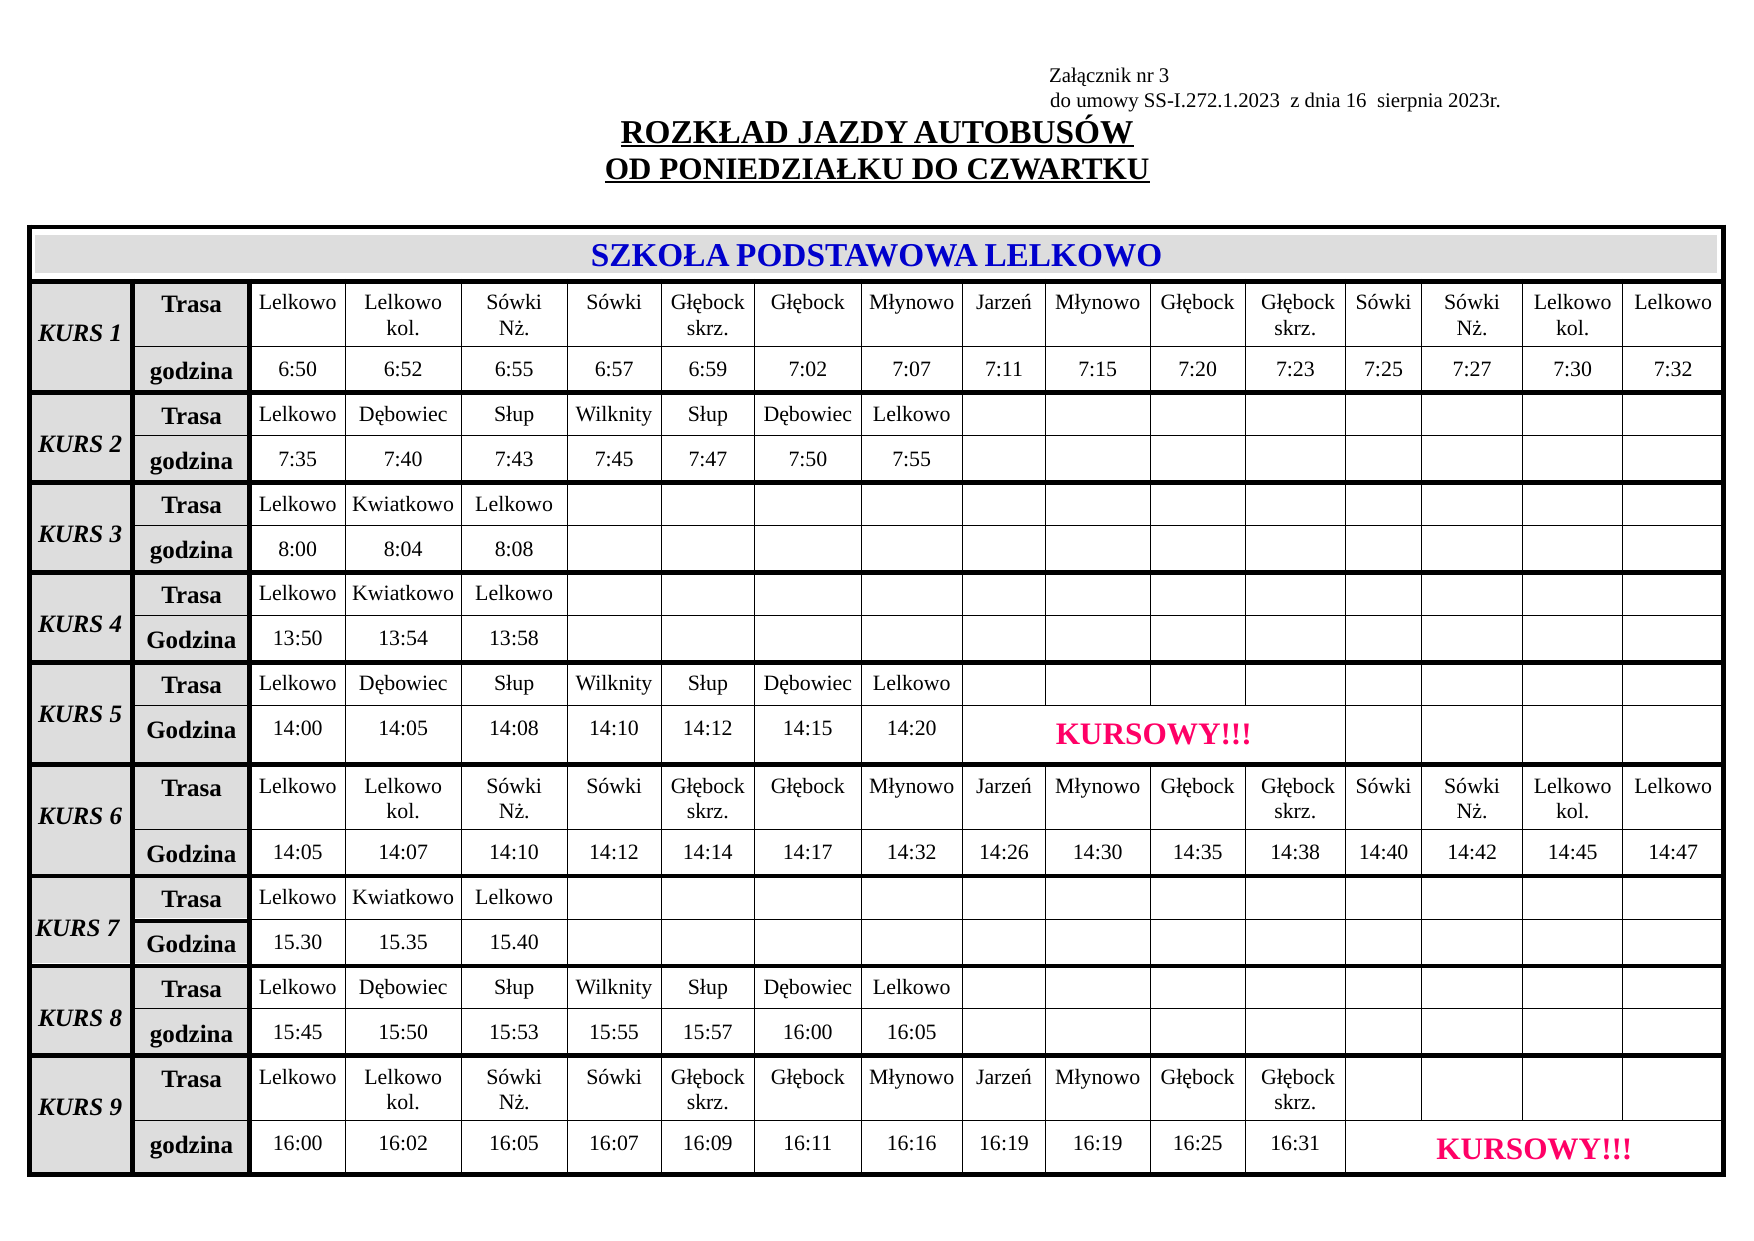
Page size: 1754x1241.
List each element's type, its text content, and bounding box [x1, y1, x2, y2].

table_cell Głębock [1151, 1058, 1245, 1120]
table_cell 14:10 [462, 830, 567, 874]
table_cell 15:57 [662, 1009, 754, 1053]
table_cell Jarzeń [963, 767, 1045, 829]
table_cell [1523, 968, 1622, 1008]
table_cell [1422, 436, 1522, 480]
table_cell [1151, 665, 1245, 705]
text Załącznik nr 3 [29, 59, 1724, 88]
table_cell [755, 920, 861, 963]
table_cell [662, 485, 754, 525]
table_cell 14:14 [662, 830, 754, 874]
table_cell 14:17 [755, 830, 861, 874]
table_cell [1623, 706, 1721, 762]
table_cell [862, 616, 962, 660]
table_cell Lelkowo [252, 767, 345, 829]
table_cell 8:04 [346, 526, 461, 570]
table_cell Sówki [568, 1058, 661, 1120]
table_cell 6:50 [252, 347, 345, 390]
table_cell 8:08 [462, 526, 567, 570]
table_cell Trasa [135, 284, 247, 346]
table_cell [662, 616, 754, 660]
table_cell [963, 526, 1045, 570]
table_cell [1623, 436, 1721, 480]
table_cell [1151, 968, 1245, 1008]
table_cell Lelkowo [862, 395, 962, 435]
table_cell 7:27 [1422, 347, 1522, 390]
table_cell [1623, 1058, 1721, 1120]
table_cell [1422, 616, 1522, 660]
table_cell KURSOWY!!! [1346, 1121, 1721, 1172]
table_cell 14:30 [1046, 830, 1150, 874]
table_cell Lelkowo kol. [346, 767, 461, 829]
table_cell Sówki Nż. [462, 284, 567, 346]
table_cell [1046, 436, 1150, 480]
table_cell Słup [462, 395, 567, 435]
table_cell Sówki Nż. [462, 767, 567, 829]
table_cell Lelkowo [1623, 767, 1721, 829]
table_cell Lelkowo kol. [1523, 767, 1622, 829]
table_cell [1151, 920, 1245, 963]
table_cell 13:58 [462, 616, 567, 660]
table_cell [568, 616, 661, 660]
table_cell [963, 616, 1045, 660]
table_cell 14:35 [1151, 830, 1245, 874]
table_cell 7:40 [346, 436, 461, 480]
table_cell Młynowo [862, 767, 962, 829]
table_cell [1046, 968, 1150, 1008]
table_cell [1623, 920, 1721, 963]
table_cell [1422, 395, 1522, 435]
table_cell 13:50 [252, 616, 345, 660]
table_cell Sówki [1346, 284, 1421, 346]
table_cell KURS 9 [32, 1058, 130, 1172]
table_cell 7:47 [662, 436, 754, 480]
table_cell Kwiatkowo [346, 575, 461, 615]
table_cell [1422, 878, 1522, 918]
table_cell 16:09 [662, 1121, 754, 1172]
table_cell [1046, 526, 1150, 570]
table_cell [1422, 706, 1522, 762]
table_cell 7:02 [755, 347, 861, 390]
table_cell Młynowo [1046, 1058, 1150, 1120]
table_cell 6:52 [346, 347, 461, 390]
table_cell [963, 575, 1045, 615]
table_cell Lelkowo [252, 665, 345, 705]
table_cell Trasa [135, 767, 247, 829]
table_cell godzina [135, 1121, 247, 1172]
table_cell [1623, 526, 1721, 570]
table_cell 14:42 [1422, 830, 1522, 874]
table_cell [1046, 575, 1150, 615]
table_cell godzina [135, 526, 247, 570]
table_cell Głębock skrz. [662, 1058, 754, 1120]
table_cell [1422, 920, 1522, 963]
table_cell [1523, 436, 1622, 480]
table_cell Lelkowo [862, 665, 962, 705]
table_cell [1151, 616, 1245, 660]
table_cell 15.35 [346, 920, 461, 963]
table_cell [1422, 1009, 1522, 1053]
table_cell Kwiatkowo [346, 878, 461, 918]
table_cell [862, 920, 962, 963]
table_cell 16:07 [568, 1121, 661, 1172]
table_cell 7:11 [963, 347, 1045, 390]
table_cell [1623, 395, 1721, 435]
table_cell [1346, 920, 1421, 963]
table_cell KURS 1 [32, 284, 130, 390]
table_cell 15:55 [568, 1009, 661, 1053]
table_cell [1246, 878, 1345, 918]
table_cell 16:02 [346, 1121, 461, 1172]
table_cell [1151, 436, 1245, 480]
table_cell 16:31 [1246, 1121, 1345, 1172]
table_cell Jarzeń [963, 1058, 1045, 1120]
table_cell Lelkowo [462, 485, 567, 525]
table_cell Głębock skrz. [662, 284, 754, 346]
table_cell [755, 575, 861, 615]
table_cell 7:45 [568, 436, 661, 480]
table_cell 14:08 [462, 706, 567, 762]
table_cell 14:15 [755, 706, 861, 762]
table_cell [1246, 526, 1345, 570]
table_cell [1346, 665, 1421, 705]
table_cell [662, 920, 754, 963]
table_cell 14:05 [346, 706, 461, 762]
table_cell Wilknity [568, 395, 661, 435]
table_cell [1046, 616, 1150, 660]
table_cell 14:12 [568, 830, 661, 874]
table_cell 16:05 [862, 1009, 962, 1053]
table_cell 7:35 [252, 436, 345, 480]
table_cell [1346, 395, 1421, 435]
table_cell 14:12 [662, 706, 754, 762]
table_cell [1151, 1009, 1245, 1053]
table_cell [1346, 706, 1421, 762]
table_cell [1623, 1009, 1721, 1053]
table_cell [1623, 968, 1721, 1008]
table_cell [1422, 665, 1522, 705]
table_cell [1346, 878, 1421, 918]
table_cell [755, 485, 861, 525]
table_cell Sówki [1346, 767, 1421, 829]
table_cell [1346, 1009, 1421, 1053]
table_cell Lelkowo [1623, 284, 1721, 346]
table_cell 14:47 [1623, 830, 1721, 874]
table_cell Młynowo [1046, 284, 1150, 346]
table_cell 16:19 [963, 1121, 1045, 1172]
table_cell Trasa [135, 1058, 247, 1120]
table_cell [1346, 436, 1421, 480]
table_cell Słup [462, 968, 567, 1008]
table_cell Jarzeń [963, 284, 1045, 346]
table_cell Lelkowo [252, 878, 345, 918]
table_cell 7:20 [1151, 347, 1245, 390]
table_cell [862, 575, 962, 615]
table_cell [1246, 395, 1345, 435]
table_cell [1523, 485, 1622, 525]
table_cell 16:00 [755, 1009, 861, 1053]
table_cell [1623, 665, 1721, 705]
table_cell [1623, 575, 1721, 615]
table_cell 14:05 [252, 830, 345, 874]
table_cell Lelkowo [252, 575, 345, 615]
table_cell [1151, 485, 1245, 525]
text ROZKŁAD JAZDY AUTOBUSÓW [29, 112, 1724, 150]
table_cell [1346, 1058, 1421, 1120]
table_cell 7:55 [862, 436, 962, 480]
table_cell Lelkowo [252, 968, 345, 1008]
table_cell Głębock [1151, 284, 1245, 346]
table_cell Trasa [135, 395, 247, 435]
table_cell Dębowiec [346, 665, 461, 705]
table_cell Lelkowo [862, 968, 962, 1008]
table_cell 15:45 [252, 1009, 345, 1053]
table_cell [1422, 575, 1522, 615]
table_cell [963, 1009, 1045, 1053]
table_cell 14:26 [963, 830, 1045, 874]
table_cell 7:25 [1346, 347, 1421, 390]
table_cell Dębowiec [346, 395, 461, 435]
table_cell Godzina [135, 923, 247, 963]
table_cell 16:11 [755, 1121, 861, 1172]
table_cell [1151, 878, 1245, 918]
table_cell 6:59 [662, 347, 754, 390]
table_cell [1523, 665, 1622, 705]
table_cell Młynowo [862, 1058, 962, 1120]
table_cell [1246, 1009, 1345, 1053]
table_cell 7:15 [1046, 347, 1150, 390]
table_cell [1346, 575, 1421, 615]
table_cell [1151, 526, 1245, 570]
table_cell Lelkowo [252, 395, 345, 435]
table_cell Głębock skrz. [1246, 1058, 1345, 1120]
table_cell [568, 920, 661, 963]
table_cell [1046, 395, 1150, 435]
table_cell [568, 575, 661, 615]
table_cell Słup [662, 968, 754, 1008]
table_cell [963, 968, 1045, 1008]
table_cell [662, 575, 754, 615]
table_cell Głębock [755, 767, 861, 829]
table_cell 7:23 [1246, 347, 1345, 390]
table_cell [1246, 920, 1345, 963]
table_cell [1523, 878, 1622, 918]
table_cell Głębock skrz. [662, 767, 754, 829]
table_cell [1246, 436, 1345, 480]
table_cell Sówki Nż. [462, 1058, 567, 1120]
table_cell [1346, 485, 1421, 525]
table_cell Lelkowo [252, 284, 345, 346]
table_cell [568, 526, 661, 570]
table_cell 14:20 [862, 706, 962, 762]
table_cell [1623, 616, 1721, 660]
table_cell [755, 526, 861, 570]
table_cell [1246, 968, 1345, 1008]
table_cell [1346, 968, 1421, 1008]
table_cell 16:00 [252, 1121, 345, 1172]
table_cell Lelkowo [462, 575, 567, 615]
table_cell 7:07 [862, 347, 962, 390]
table_cell [1046, 920, 1150, 963]
table_cell Lelkowo kol. [346, 284, 461, 346]
table_cell KURS 4 [32, 575, 130, 660]
table_cell Lelkowo [252, 485, 345, 525]
table_cell godzina [135, 347, 247, 390]
table_cell Głębock [755, 1058, 861, 1120]
text do umowy SS-I.272.1.2023 z dnia 16 sierpnia 2023r. [29, 88, 1724, 112]
table_cell [1523, 706, 1622, 762]
table_cell [1151, 395, 1245, 435]
table_cell Dębowiec [755, 395, 861, 435]
table_cell Głębock [1151, 767, 1245, 829]
table_cell Godzina [135, 706, 247, 762]
table_cell [1422, 968, 1522, 1008]
table_cell 15.30 [252, 920, 345, 963]
table_cell [963, 878, 1045, 918]
table_cell [1346, 616, 1421, 660]
table_cell Godzina [135, 830, 247, 874]
table_cell [662, 526, 754, 570]
table_cell [963, 485, 1045, 525]
table_cell Wilknity [568, 665, 661, 705]
table_cell Sówki [568, 767, 661, 829]
table_cell 7:43 [462, 436, 567, 480]
table_cell [1246, 665, 1345, 705]
table_cell Trasa [135, 665, 247, 705]
table_cell KURS 3 [32, 485, 130, 570]
table_cell [1246, 575, 1345, 615]
table_cell [568, 485, 661, 525]
table_cell [1046, 665, 1150, 705]
table_cell [1523, 920, 1622, 963]
table_cell [862, 878, 962, 918]
table_cell 7:32 [1623, 347, 1721, 390]
table_cell godzina [135, 436, 247, 480]
table_cell 15:50 [346, 1009, 461, 1053]
table_cell Lelkowo kol. [1523, 284, 1622, 346]
table_cell [1422, 485, 1522, 525]
table_cell Lelkowo [462, 878, 567, 918]
table_cell [755, 616, 861, 660]
table_cell [1246, 485, 1345, 525]
table_cell 14:45 [1523, 830, 1622, 874]
table_cell [963, 665, 1045, 705]
table_cell KURS 2 [32, 395, 130, 480]
table_cell [568, 878, 661, 918]
table_cell Trasa [135, 575, 247, 615]
table_cell [1246, 616, 1345, 660]
table_cell Lelkowo kol. [346, 1058, 461, 1120]
table_cell [1523, 1058, 1622, 1120]
table_cell 13:54 [346, 616, 461, 660]
table_cell Młynowo [862, 284, 962, 346]
table_cell 8:00 [252, 526, 345, 570]
table_cell Wilknity [568, 968, 661, 1008]
table_cell 14:07 [346, 830, 461, 874]
table_cell Trasa [135, 485, 247, 525]
table_cell [1046, 1009, 1150, 1053]
table_cell 6:55 [462, 347, 567, 390]
table_cell 15:53 [462, 1009, 567, 1053]
table_cell [963, 395, 1045, 435]
table_cell [755, 878, 861, 918]
table_cell godzina [135, 1009, 247, 1053]
table_cell Sówki Nż. [1422, 284, 1522, 346]
table_cell 15.40 [462, 920, 567, 963]
table_cell [1046, 878, 1150, 918]
table_cell Głębock skrz. [1246, 767, 1345, 829]
table_cell Lelkowo [252, 1058, 345, 1120]
table_cell Słup [662, 395, 754, 435]
table_cell [963, 920, 1045, 963]
table_cell KURS 8 [32, 968, 130, 1053]
table_cell Dębowiec [755, 968, 861, 1008]
table_cell Trasa [135, 878, 247, 918]
table_cell Dębowiec [755, 665, 861, 705]
table_cell 6:57 [568, 347, 661, 390]
table_cell Dębowiec [346, 968, 461, 1008]
table_cell Słup [662, 665, 754, 705]
table_cell Sówki Nż. [1422, 767, 1522, 829]
table_cell [1151, 575, 1245, 615]
table_cell Kwiatkowo [346, 485, 461, 525]
table_cell [662, 878, 754, 918]
table_cell [1623, 878, 1721, 918]
table_cell KURSOWY!!! [963, 706, 1345, 762]
table_cell [1523, 395, 1622, 435]
table_cell 7:30 [1523, 347, 1622, 390]
text OD PONIEDZIAŁKU DO CZWARTKU [29, 150, 1724, 186]
table_cell 7:50 [755, 436, 861, 480]
table_cell [1523, 575, 1622, 615]
table_cell 14:38 [1246, 830, 1345, 874]
table_cell [862, 526, 962, 570]
table_cell Godzina [135, 616, 247, 660]
table_cell 16:05 [462, 1121, 567, 1172]
table_cell Sówki [568, 284, 661, 346]
table_cell 16:19 [1046, 1121, 1150, 1172]
table_cell 14:40 [1346, 830, 1421, 874]
table_cell [1346, 526, 1421, 570]
table_cell 16:25 [1151, 1121, 1245, 1172]
table_cell 14:00 [252, 706, 345, 762]
table_cell Młynowo [1046, 767, 1150, 829]
table_cell KURS 6 [32, 767, 130, 874]
table_cell [1422, 526, 1522, 570]
table_header SZKOŁA PODSTAWOWA LELKOWO [32, 229, 1721, 279]
table_cell KURS 5 [32, 665, 130, 762]
table_cell [1523, 526, 1622, 570]
table_cell [1623, 485, 1721, 525]
table_cell 16:16 [862, 1121, 962, 1172]
table_cell KURS 7 [32, 878, 130, 963]
table_cell [963, 436, 1045, 480]
table_cell Słup [462, 665, 567, 705]
table_cell Głębock skrz. [1246, 284, 1345, 346]
table_cell 14:32 [862, 830, 962, 874]
table_cell [862, 485, 962, 525]
table_cell [1046, 485, 1150, 525]
table_cell Głębock [755, 284, 861, 346]
table_cell Trasa [135, 968, 247, 1008]
table_cell 14:10 [568, 706, 661, 762]
table_cell [1523, 616, 1622, 660]
table_cell [1422, 1058, 1522, 1120]
table_cell [1523, 1009, 1622, 1053]
